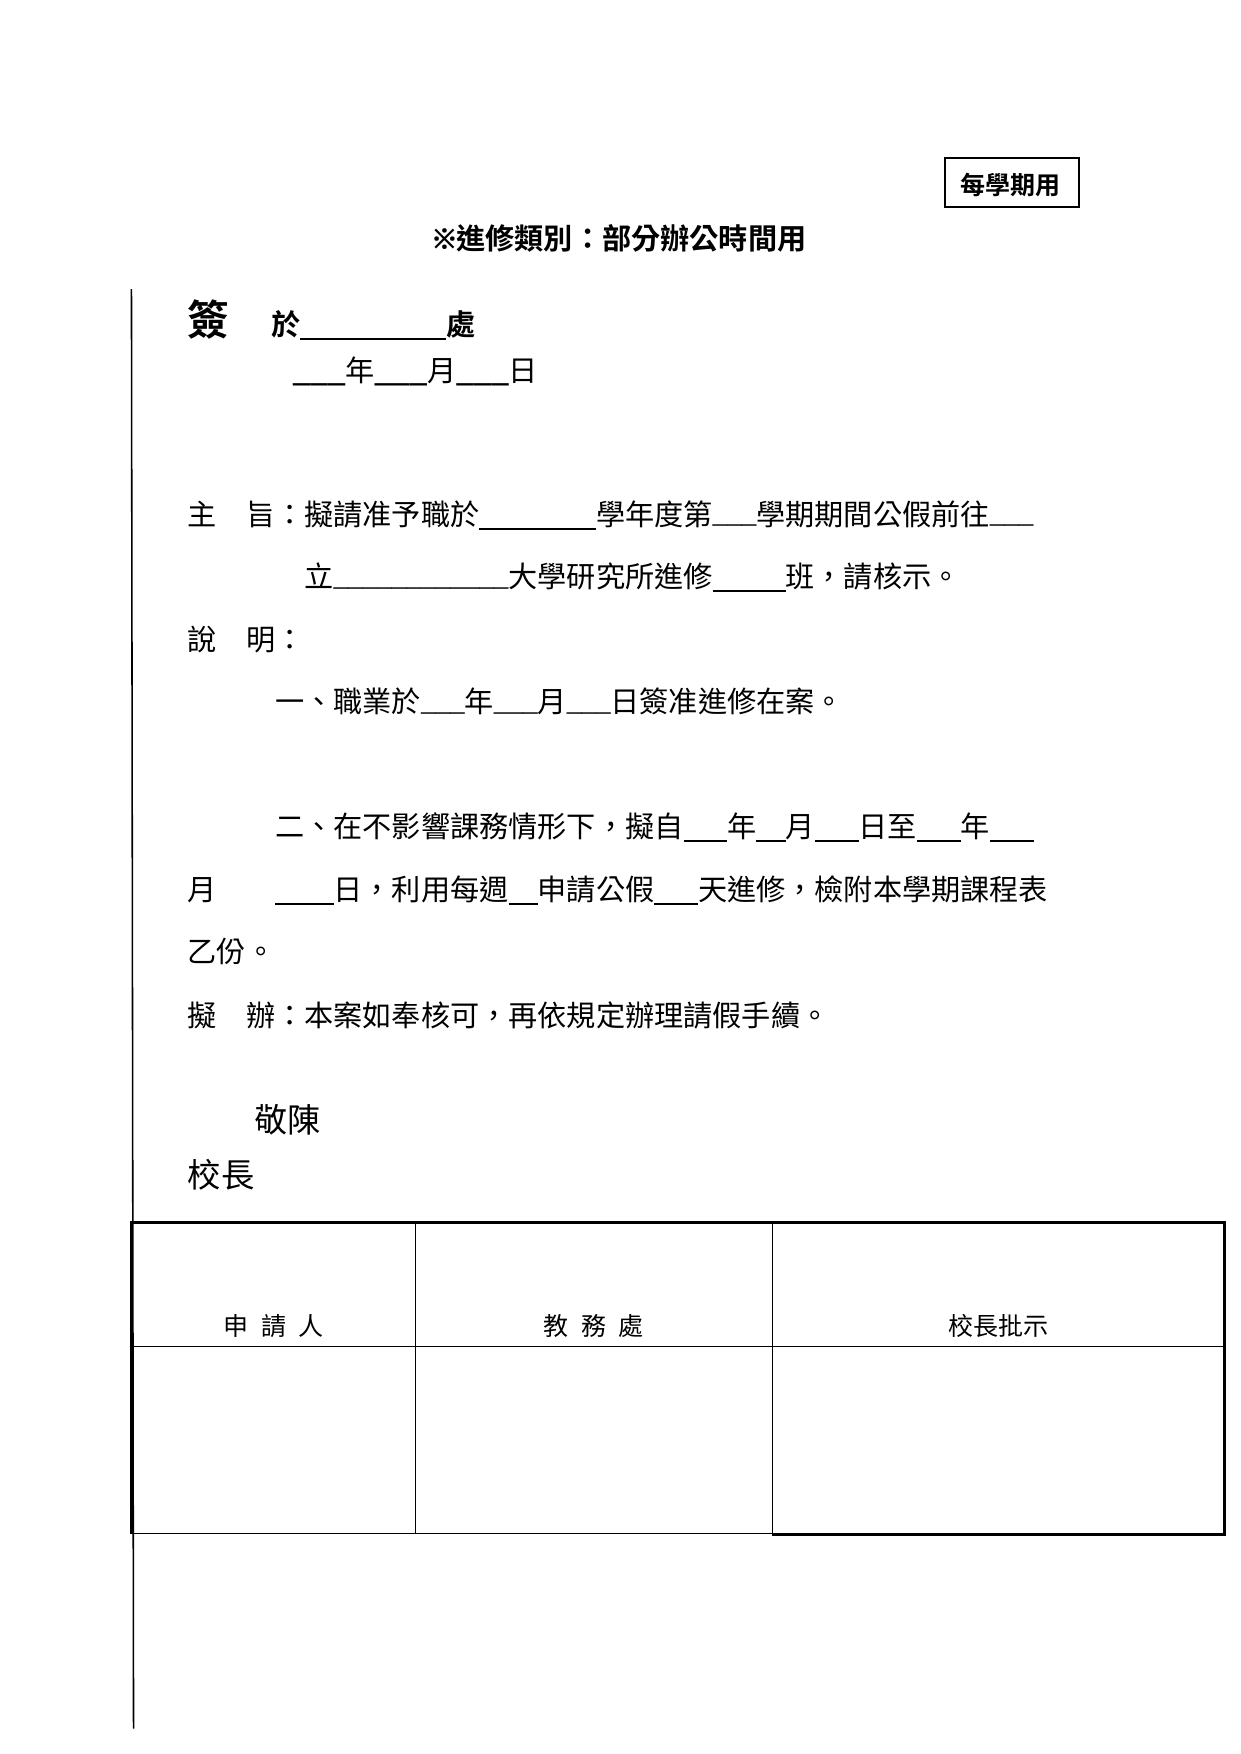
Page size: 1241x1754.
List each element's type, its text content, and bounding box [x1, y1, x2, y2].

text 一、職業於___年___月___日簽准進修在案。 [187, 658, 1053, 721]
table_header 教 務 處 [416, 1224, 772, 1346]
text 主 旨：擬請准予職於 學年度第___學期期間公假前往___立____________大學研究所進修 班，請核示。 [187, 471, 1053, 596]
text ___年___月___日 [187, 347, 1053, 389]
text 擬 辦：本案如奉核可，再依規定辦理請假手續。 [187, 989, 1053, 1035]
table_header 申 請 人 [134, 1224, 415, 1346]
text 說 明： [187, 596, 1053, 658]
text 敬陳 [187, 1089, 1053, 1144]
text 二、在不影響課務情形下，擬自 年 月 日至 年 月 日，利用每週 申請公假 天進修，檢附本學期課程表乙份。 [187, 783, 1053, 971]
table_cell [416, 1347, 772, 1533]
table_header 校長批示 [773, 1224, 1223, 1346]
text 簽 於 處 [187, 287, 1053, 347]
text 校長 [187, 1144, 1053, 1198]
text ※進修類別：部分辦公時間用 [187, 216, 1053, 258]
table_cell [773, 1347, 1223, 1533]
table_cell [134, 1347, 415, 1533]
